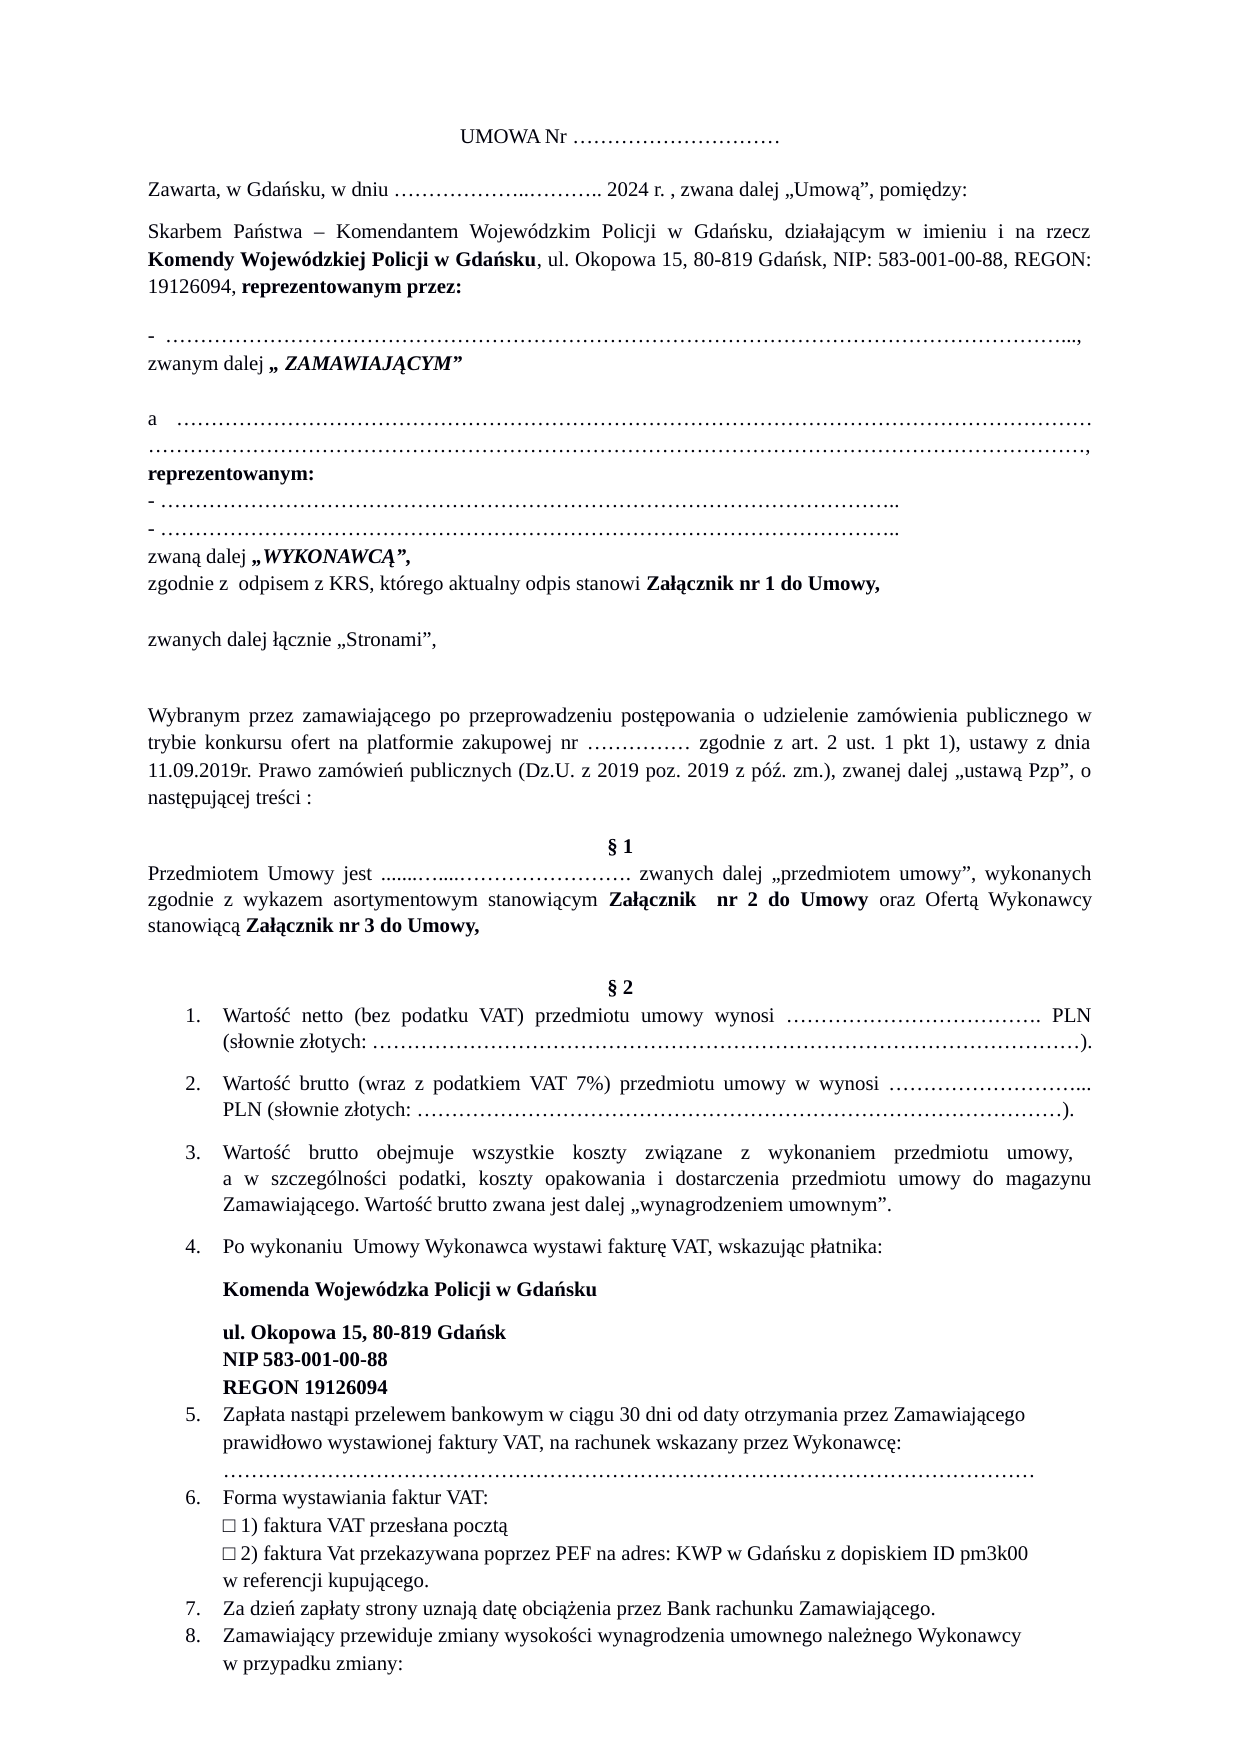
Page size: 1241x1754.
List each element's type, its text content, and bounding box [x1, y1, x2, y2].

list Forma wystawiania faktur VAT: □ 1) faktura VAT przesłana pocztą □ 2) faktura Vat przekazywana poprzez PEF na adres: KWP w Gdańsku z dopiskiem ID pm3k00 w referencji kupującego. [185, 1485, 1092, 1592]
text - …………………………………………………………………………………………….. [148, 516, 1092, 540]
text zwaną dalej „WYKONAWCĄ”, [148, 544, 1092, 568]
list Wartość brutto (wraz z podatkiem VAT 7%) przedmiotu umowy w wynosi ………………………... PLN (słownie złotych: …………………………………………………………………………………). [185, 1071, 1092, 1121]
text - …………………………………………………………………………………………………………………..., [148, 323, 1092, 347]
list Wartość netto (bez podatku VAT) przedmiotu umowy wynosi ………………………………. PLN (słownie złotych: …………………………………………………………………………………………). [185, 1003, 1092, 1053]
list Komenda Wojewódzka Policji w Gdańsku [223, 1277, 1092, 1301]
text § 1 [148, 834, 1092, 858]
list Po wykonaniu Umowy Wykonawca wystawi fakturę VAT, wskazując płatnika: [185, 1234, 1092, 1258]
text zwanym dalej „ ZAMAWIAJĄCYM” [148, 350, 1092, 374]
list NIP 583-001-00-88 [223, 1347, 1092, 1371]
text Wybranym przez zamawiającego po przeprowadzeniu postępowania o udzielenie zamówienia publicznego w trybie konkursu ofert na platformie zakupowej nr …………… zgodnie z art. 2 ust. 1 pkt 1), ustawy z dnia 11.09.2019r. Prawo zamówień publicznych (Dz.U. z 2019 poz. 2019 z póź. zm.), zwanej dalej „ustawą Pzp”, o następującej treści : [148, 702, 1092, 809]
subtitle Zawarta, w Gdańsku, w dniu ………………..……….. 2024 r. , zwana dalej „Umową”, pomiędzy: [148, 177, 1092, 201]
list ul. Okopowa 15, 80-819 Gdańsk [223, 1319, 1092, 1344]
text § 2 [148, 975, 1092, 999]
text a …………………………………………………………………………………………………………………… ………………………………………………………………………………………………………………………, reprezentowanym: [148, 406, 1092, 485]
list REGON 19126094 [223, 1375, 1092, 1399]
list Za dzień zapłaty strony uznają datę obciążenia przez Bank rachunku Zamawiającego. [185, 1596, 1092, 1620]
text Przedmiotem Umowy jest .......…....……………………. zwanych dalej „przedmiotem umowy”, wykonanych zgodnie z wykazem asortymentowym stanowiącym Załącznik nr 2 do Umowy oraz Ofertą Wykonawcy stanowiącą Załącznik nr 3 do Umowy, [148, 861, 1092, 937]
list Wartość brutto obejmuje wszystkie koszty związane z wykonaniem przedmiotu umowy, a w szczególności podatki, koszty opakowania i dostarczenia przedmiotu umowy do magazynu Zamawiającego. Wartość brutto zwana jest dalej „wynagrodzeniem umownym”. [185, 1140, 1092, 1216]
text Skarbem Państwa – Komendantem Wojewódzkim Policji w Gdańsku, działającym w imieniu i na rzecz Komendy Wojewódzkiej Policji w Gdańsku, ul. Okopowa 15, 80-819 Gdańsk, NIP: 583-001-00-88, REGON: 19126094, reprezentowanym przez: [148, 219, 1092, 298]
text - …………………………………………………………………………………………….. [148, 488, 1092, 512]
list ……………………………………………………………………………………………………… [223, 1458, 1092, 1482]
text zgodnie z odpisem z KRS, którego aktualny odpis stanowi Załącznik nr 1 do Umowy, [148, 571, 1092, 595]
list Zamawiający przewiduje zmiany wysokości wynagrodzenia umownego należnego Wykonawcy w przypadku zmiany: [185, 1623, 1092, 1675]
text zwanych dalej łącznie „Stronami”, [148, 626, 1092, 651]
list Zapłata nastąpi przelewem bankowym w ciągu 30 dni od daty otrzymania przez Zamawiającego prawidłowo wystawionej faktury VAT, na rachunek wskazany przez Wykonawcę: [185, 1402, 1092, 1454]
subtitle UMOWA Nr ………………………… [148, 124, 1092, 148]
